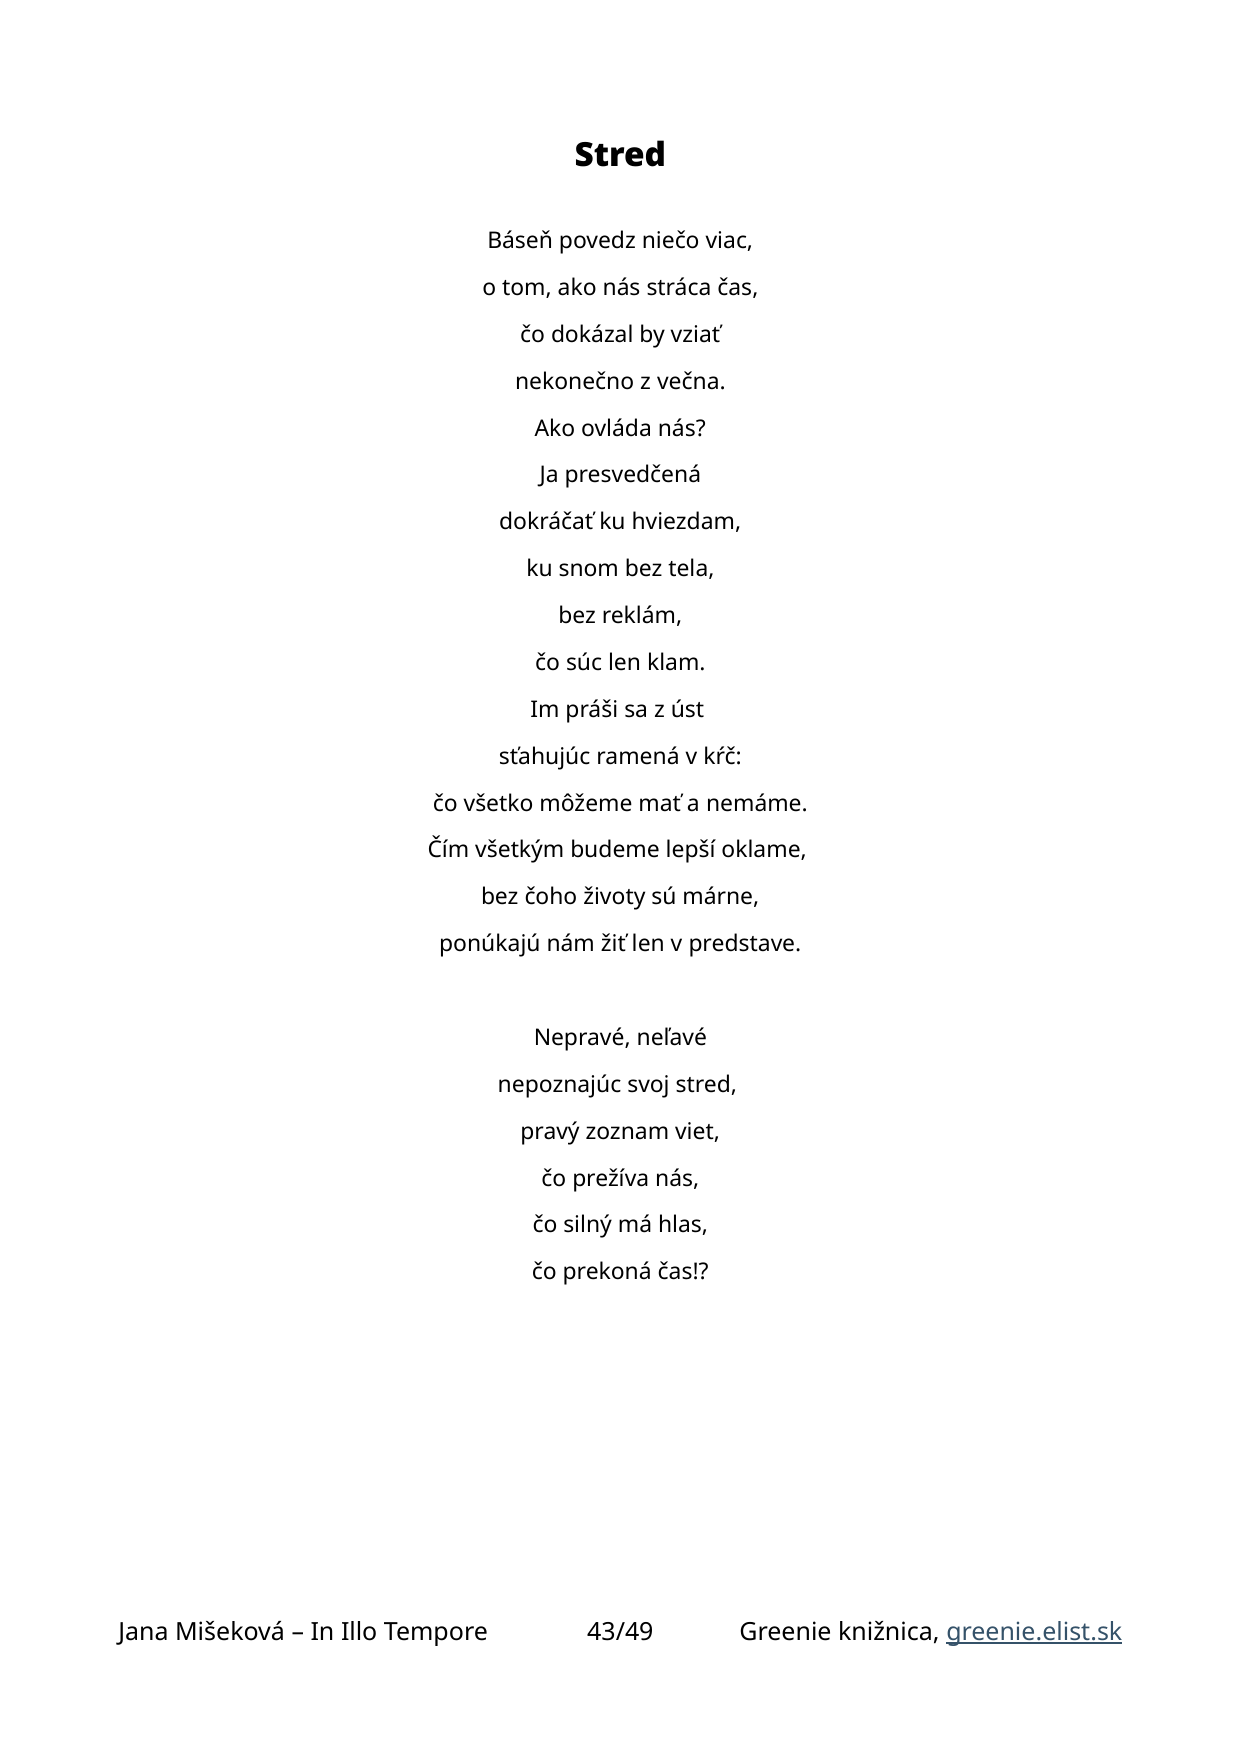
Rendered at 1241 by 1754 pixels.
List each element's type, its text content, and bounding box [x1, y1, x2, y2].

text Im práši sa z úst sťahujúc ramená v kŕč: čo všetko môžeme mať a nemáme. Čím všetkým budeme lepší oklame, bez čoho životy sú márne, ponúkajú nám žiť len v predstave. [106, 693, 1134, 958]
text Ako ovláda nás? Ja presvedčená dokráčať ku hviezdam, ku snom bez tela, bez reklám, čo súc len klam. [106, 411, 1134, 677]
text Báseň povedz niečo viac, o tom, ako nás stráca čas, čo dokázal by vziať nekonečno z večna. [106, 224, 1134, 396]
subtitle Stred [106, 131, 1134, 176]
text Nepravé, neľavé nepoznajúc svoj stred, pravý zoznam viet, čo prežíva nás, čo silný má hlas, čo prekoná čas!? [106, 974, 1134, 1286]
